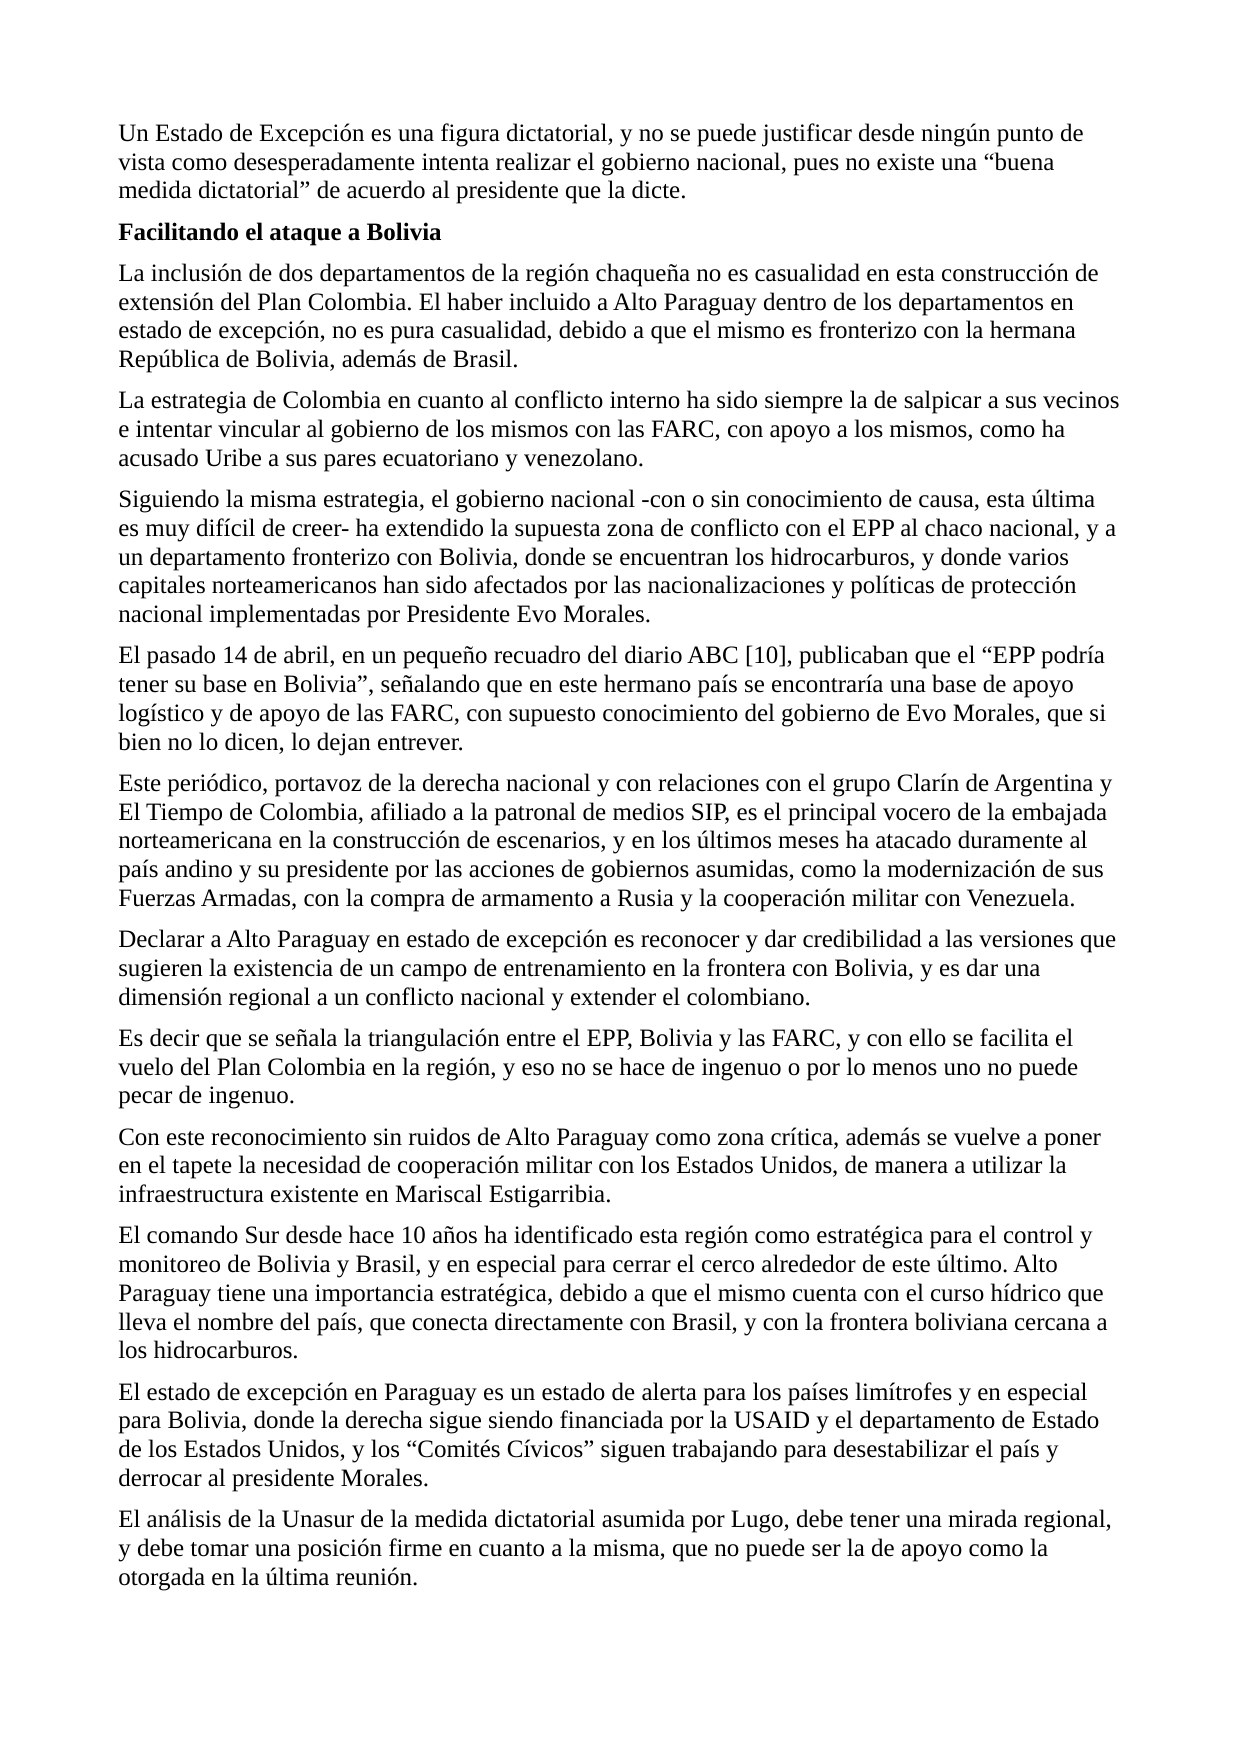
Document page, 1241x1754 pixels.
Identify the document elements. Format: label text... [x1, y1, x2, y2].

text Un Estado de Excepción es una figura dictatorial, y no se puede justificar desde ningún punto de vista como desesperadamente intenta realizar el gobierno nacional, pues no existe una “buena medida dictatorial” de acuerdo al presidente que la dicte. [118, 118, 1122, 204]
text Declarar a Alto Paraguay en estado de excepción es reconocer y dar credibilidad a las versiones que sugieren la existencia de un campo de entrenamiento en la frontera con Bolivia, y es dar una dimensión regional a un conflicto nacional y extender el colombiano. [118, 924, 1122, 1011]
text El análisis de la Unasur de la medida dictatorial asumida por Lugo, debe tener una mirada regional, y debe tomar una posición firme en cuanto a la misma, que no puede ser la de apoyo como la otorgada en la última reunión. [118, 1504, 1122, 1591]
text El comando Sur desde hace 10 años ha identificado esta región como estratégica para el control y monitoreo de Bolivia y Brasil, y en especial para cerrar el cerco alrededor de este último. Alto Paraguay tiene una importancia estratégica, debido a que el mismo cuenta con el curso hídrico que lleva el nombre del país, que conecta directamente con Brasil, y con la frontera boliviana cercana a los hidrocarburos. [118, 1221, 1122, 1364]
text Es decir que se señala la triangulación entre el EPP, Bolivia y las FARC, y con ello se facilita el vuelo del Plan Colombia en la región, y eso no se hace de ingenuo o por lo menos uno no puede pecar de ingenuo. [118, 1023, 1122, 1109]
text Con este reconocimiento sin ruidos de Alto Paraguay como zona crítica, además se vuelve a poner en el tapete la necesidad de cooperación militar con los Estados Unidos, de manera a utilizar la infraestructura existente en Mariscal Estigarribia. [118, 1122, 1122, 1208]
text La inclusión de dos departamentos de la región chaqueña no es casualidad en esta construcción de extensión del Plan Colombia. El haber incluido a Alto Paraguay dentro de los departamentos en estado de excepción, no es pura casualidad, debido a que el mismo es fronterizo con la hermana República de Bolivia, además de Brasil. [118, 258, 1122, 373]
text El estado de excepción en Paraguay es un estado de alerta para los países limítrofes y en especial para Bolivia, donde la derecha sigue siendo financiada por la USAID y el departamento de Estado de los Estados Unidos, y los “Comités Cívicos” siguen trabajando para desestabilizar el país y derrocar al presidente Morales. [118, 1377, 1122, 1492]
text Este periódico, portavoz de la derecha nacional y con relaciones con el grupo Clarín de Argentina y El Tiempo de Colombia, afiliado a la patronal de medios SIP, es el principal vocero de la embajada norteamericana en la construcción de escenarios, y en los últimos meses ha atacado duramente al país andino y su presidente por las acciones de gobiernos asumidas, como la modernización de sus Fuerzas Armadas, con la compra de armamento a Rusia y la cooperación militar con Venezuela. [118, 768, 1122, 912]
text El pasado 14 de abril, en un pequeño recuadro del diario ABC [10], publicaban que el “EPP podría tener su base en Bolivia”, señalando que en este hermano país se encontraría una base de apoyo logístico y de apoyo de las FARC, con supuesto conocimiento del gobierno de Evo Morales, que si bien no lo dicen, lo dejan entrever. [118, 641, 1122, 756]
text La estrategia de Colombia en cuanto al conflicto interno ha sido siempre la de salpicar a sus vecinos e intentar vincular al gobierno de los mismos con las FARC, con apoyo a los mismos, como ha acusado Uribe a sus pares ecuatoriano y venezolano. [118, 386, 1122, 472]
text Siguiendo la misma estrategia, el gobierno nacional -con o sin conocimiento de causa, esta última es muy difícil de creer- ha extendido la supuesta zona de conflicto con el EPP al chaco nacional, y a un departamento fronterizo con Bolivia, donde se encuentran los hidrocarburos, y donde varios capitales norteamericanos han sido afectados por las nacionalizaciones y políticas de protección nacional implementadas por Presidente Evo Morales. [118, 484, 1122, 628]
text Facilitando el ataque a Bolivia [118, 217, 1122, 246]
